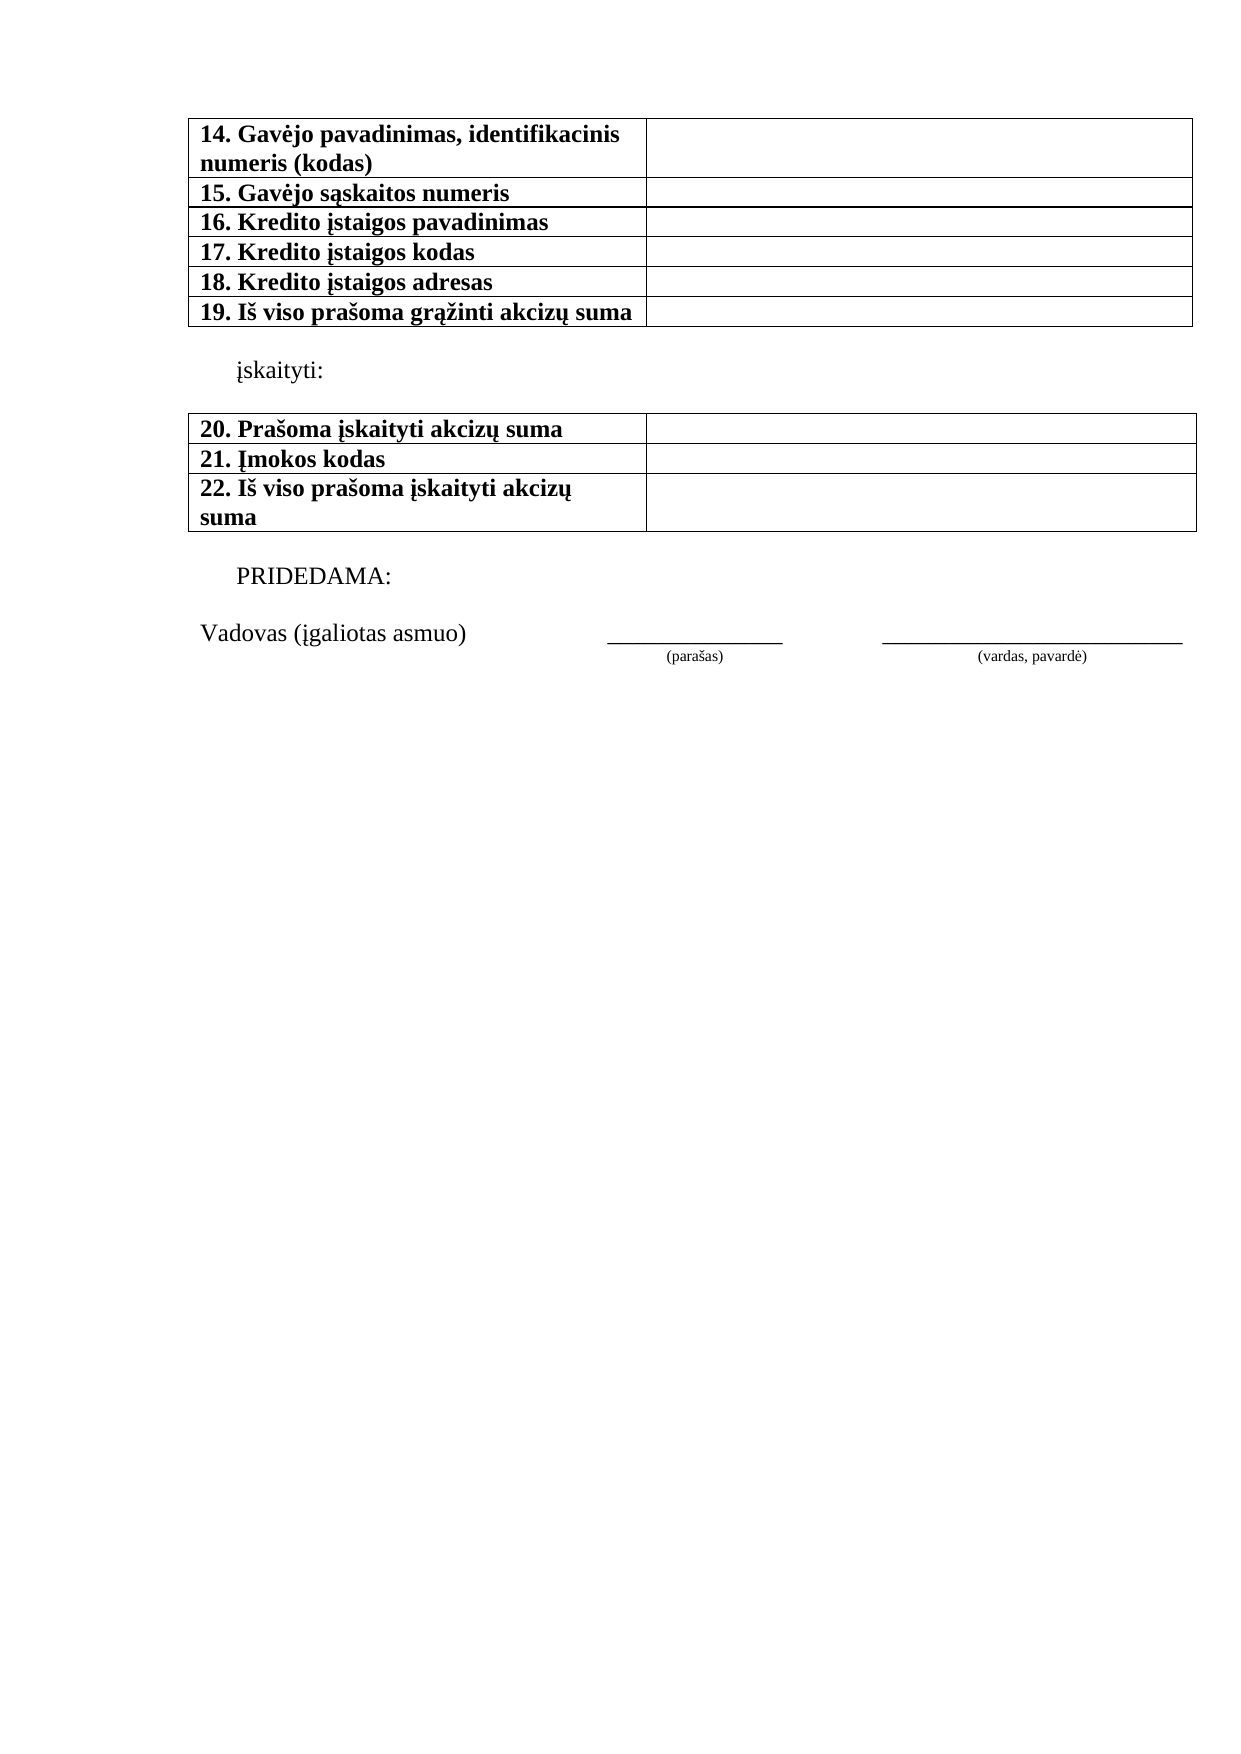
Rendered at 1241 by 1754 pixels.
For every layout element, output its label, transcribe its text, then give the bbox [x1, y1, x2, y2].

table_cell 15. Gavėjo sąskaitos numeris [189, 178, 646, 206]
text įskaityti: [177, 355, 1181, 384]
table_cell [647, 297, 1192, 326]
table_cell [647, 267, 1192, 296]
table_header ______________ (parašas) [526, 618, 863, 676]
table_cell [647, 474, 1196, 531]
table_cell [647, 237, 1192, 266]
table_cell 14. Gavėjo pavadinimas, identifikacinis numeris (kodas) [189, 119, 646, 177]
table_cell 21. Įmokos kodas [189, 444, 646, 472]
table_cell 17. Kredito įstaigos kodas [189, 237, 646, 266]
table_cell 19. Iš viso prašoma grąžinti akcizų suma [189, 297, 646, 326]
table_header Vadovas (įgaliotas asmuo) [189, 618, 526, 676]
table_cell [647, 208, 1192, 236]
table_header ________________________ (vardas, pavardė) [864, 618, 1201, 676]
table_cell 22. Iš viso prašoma įskaityti akcizų suma [189, 474, 646, 531]
table_cell [647, 119, 1192, 177]
table_cell [647, 178, 1192, 206]
table_header [647, 414, 1196, 443]
table_header 20. Prašoma įskaityti akcizų suma [189, 414, 646, 443]
table_cell 16. Kredito įstaigos pavadinimas [189, 208, 646, 236]
table_cell 18. Kredito įstaigos adresas [189, 267, 646, 296]
table_cell [647, 444, 1196, 472]
text PRIDEDAMA: [177, 561, 1181, 589]
